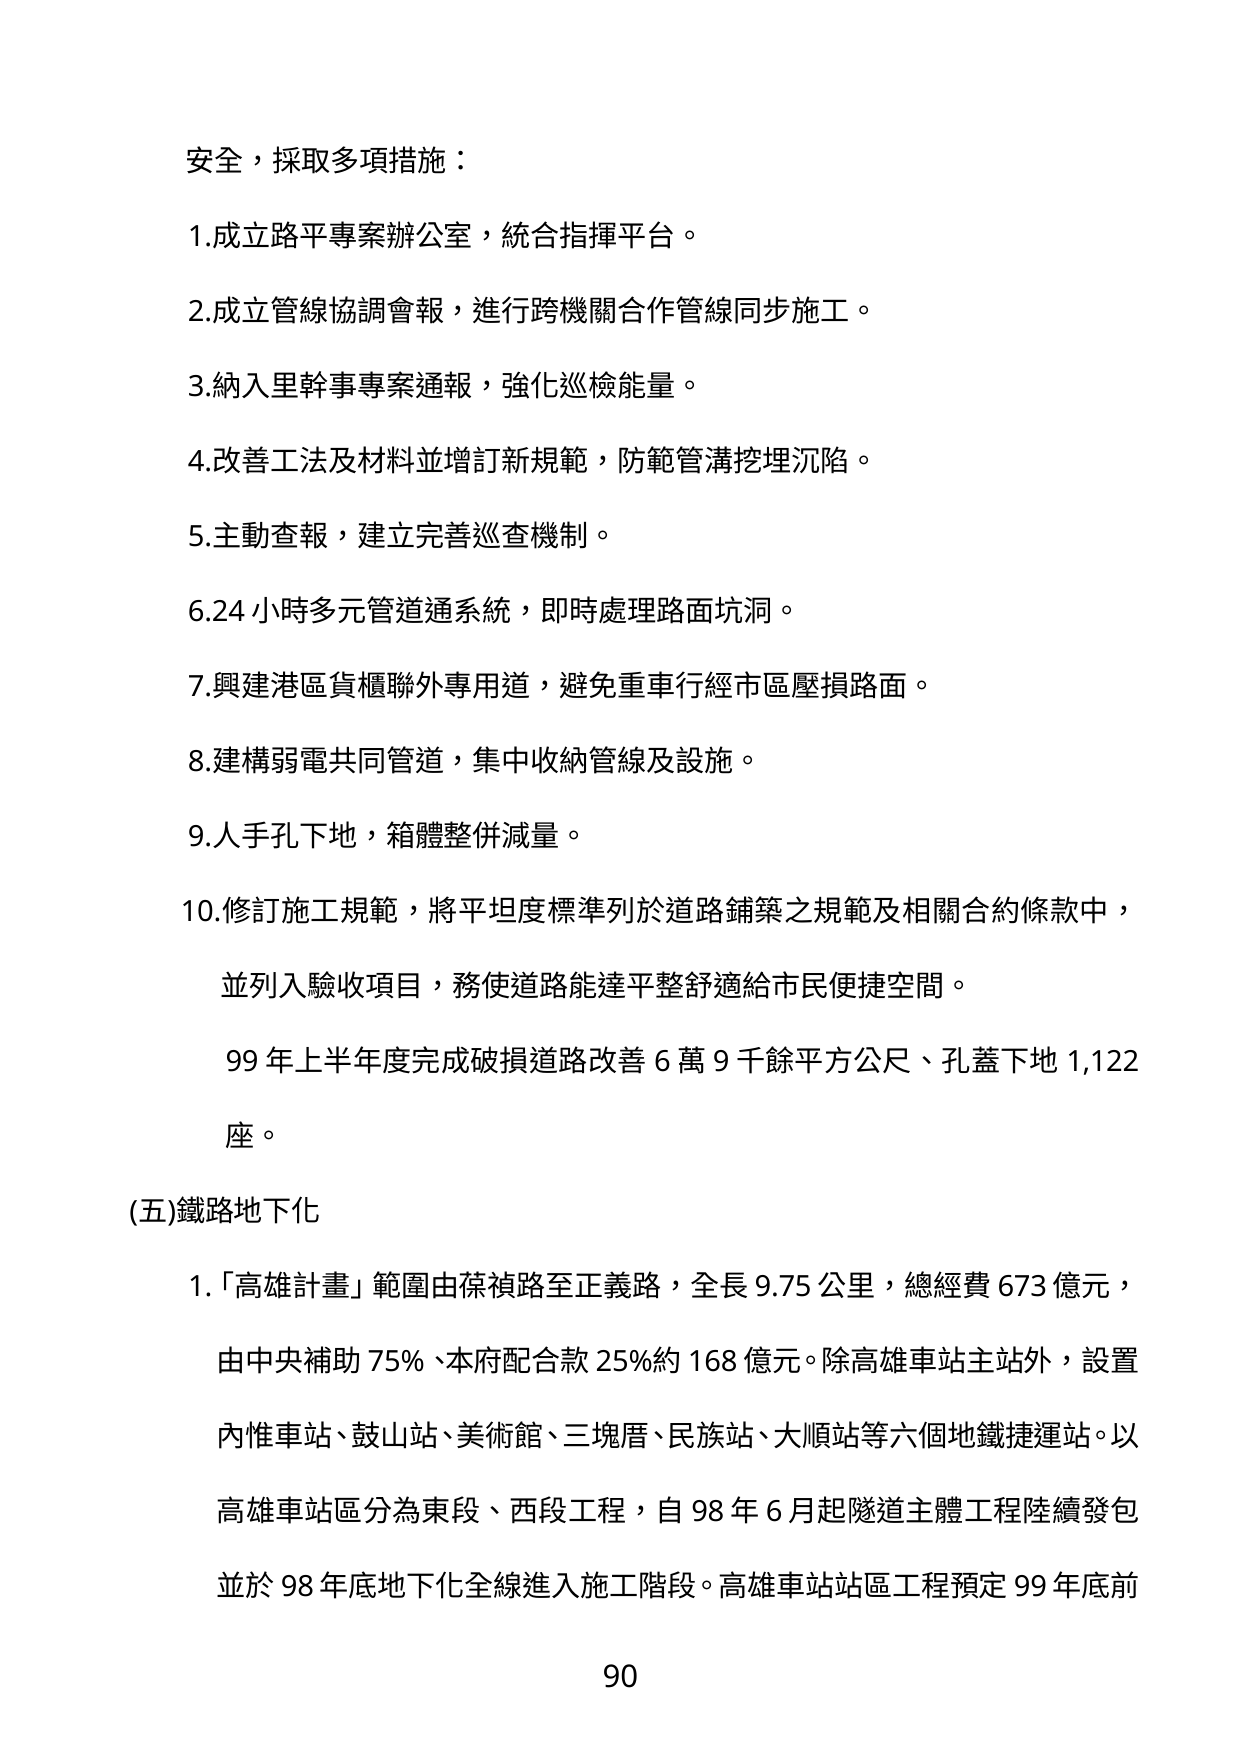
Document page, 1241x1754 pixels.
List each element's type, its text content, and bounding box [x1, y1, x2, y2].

text 3.納入里幹事專案通報，強化巡檢能量。 [113, 346, 1140, 421]
text 6.24小時多元管道通系統，即時處理路面坑洞。 [113, 571, 1140, 646]
text 5.主動查報，建立完善巡查機制。 [113, 496, 1140, 571]
text 2.成立管線協調會報，進行跨機關合作管線同步施工。 [113, 271, 1140, 346]
text 8.建構弱電共同管道，集中收納管線及設施。 [113, 721, 1140, 796]
text 1.成立路平專案辦公室，統合指揮平台。 [113, 196, 1140, 271]
text 99年上半年度完成破損道路改善6萬9千餘平方公尺、孔蓋下地1,122座。 [225, 1021, 1140, 1171]
text 4.改善工法及材料並增訂新規範，防範管溝挖埋沉陷。 [113, 421, 1140, 496]
text 7.興建港區貨櫃聯外專用道，避免重車行經市區壓損路面。 [113, 646, 1140, 721]
text (五)鐵路地下化 [100, 1171, 1140, 1246]
text 安全，採取多項措施： [185, 121, 1140, 196]
text 10.修訂施工規範，將平坦度標準列於道路鋪築之規範及相關合約條款中，並列入驗收項目，務使道路能達平整舒適給市民便捷空間。 [180, 871, 1140, 1021]
text 1.「高雄計畫」範圍由葆禎路至正義路，全長9.75公里，總經費673億元，由中央補助75%、本府配合款25%約168億元。除高雄車站主站外，設置內惟車站、鼓山站、美術館、三塊厝、民族站、大順站等六個地鐵捷運站。以高雄車站區分為東段、西段工程，自98年6月起隧道主體工程陸續發包，並於98年底地下化全線進入施工階段。高雄車站站區工程預定99年底前公告發包。 [188, 1246, 1140, 1621]
text 9.人手孔下地，箱體整併減量。 [113, 796, 1140, 871]
